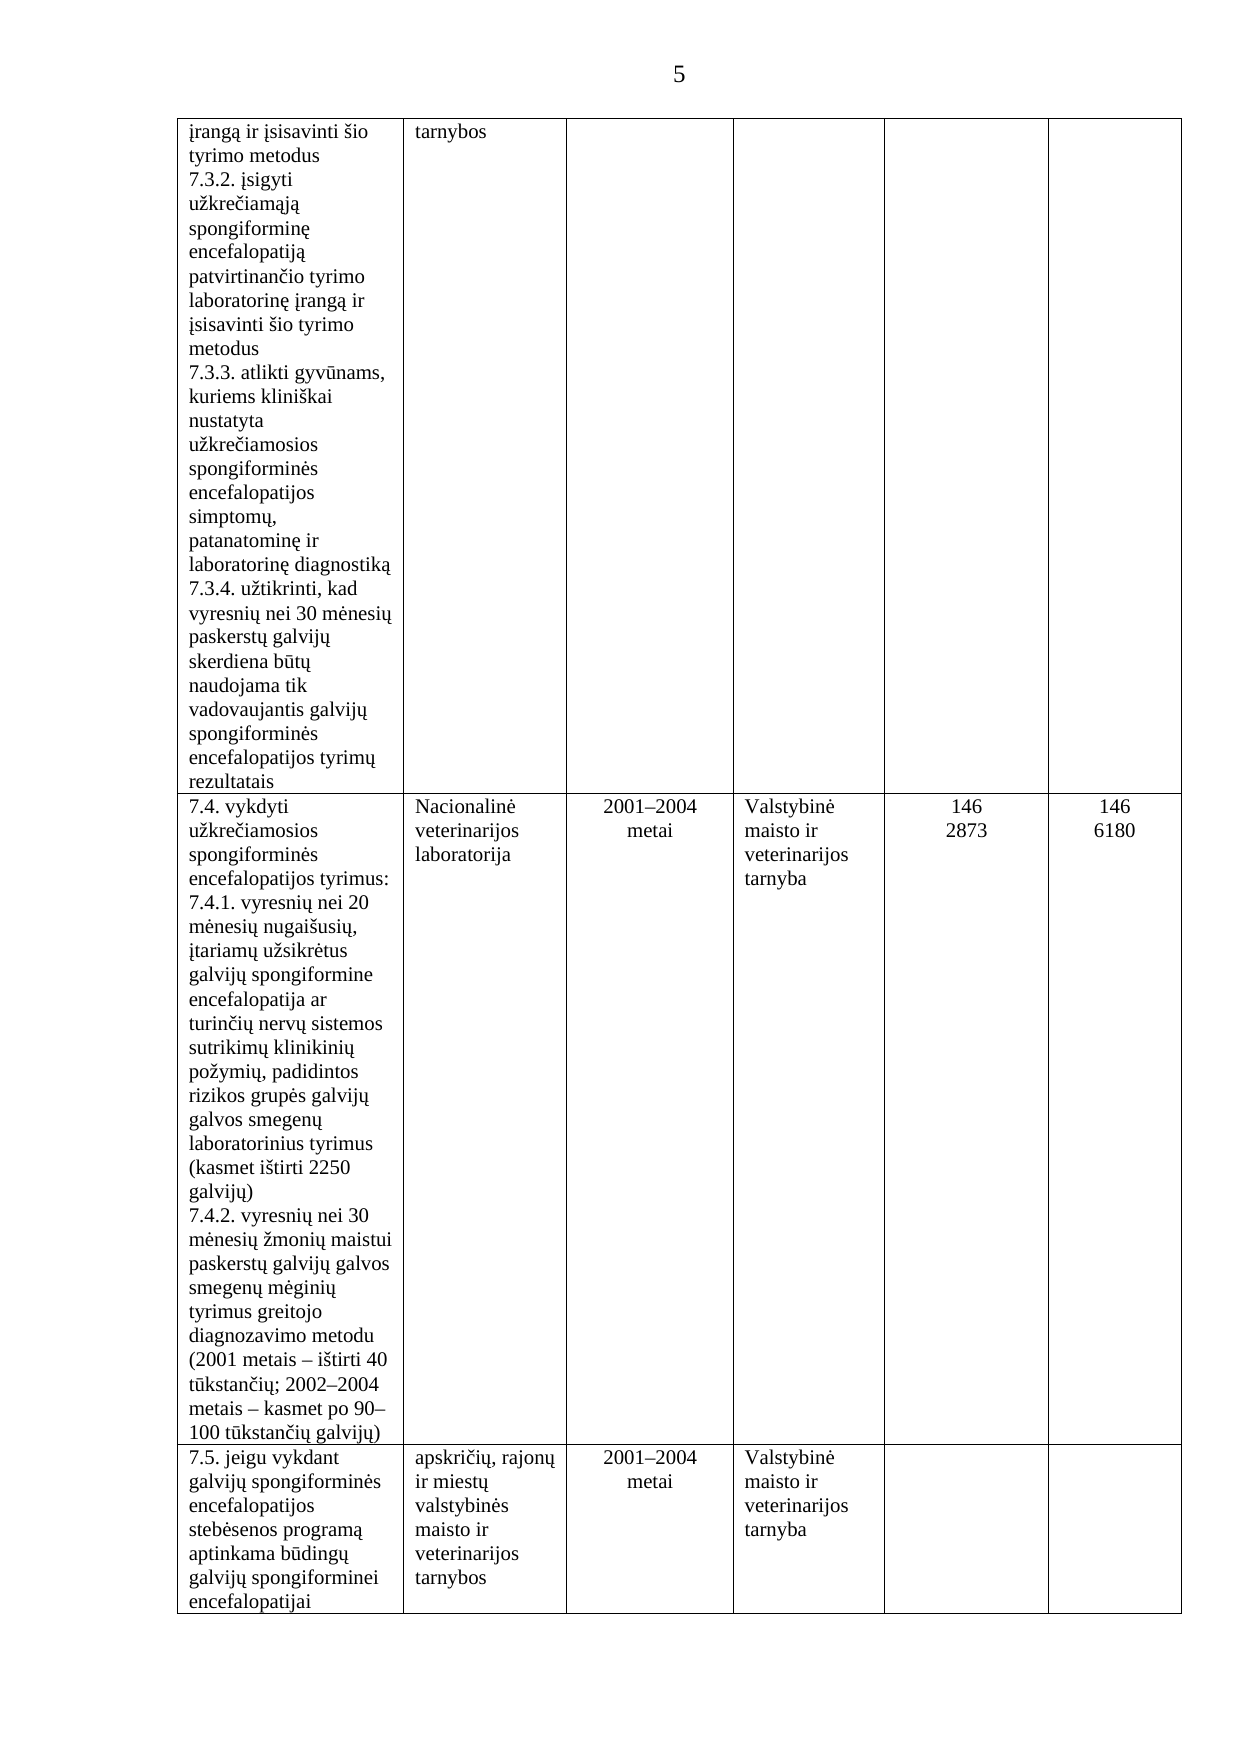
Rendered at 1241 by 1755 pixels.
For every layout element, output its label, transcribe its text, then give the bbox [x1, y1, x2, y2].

table_cell Valstybinė maisto ir veterinarijos tarnyba [734, 794, 884, 1444]
table_cell 2001–2004 metai [567, 1445, 733, 1613]
table_cell [1049, 119, 1181, 793]
table_cell 2001–2004 metai [567, 794, 733, 1444]
table_cell [885, 119, 1048, 793]
table_cell apskričių, rajonų ir miestų valstybinės maisto ir veterinarijos tarnybos [404, 1445, 566, 1613]
table_cell tarnybos [404, 119, 566, 793]
table_cell Nacionalinė veterinarijos laboratorija [404, 794, 566, 1444]
table_cell [734, 119, 884, 793]
table_cell [567, 119, 733, 793]
table_cell [885, 1445, 1048, 1613]
table_cell [1049, 1445, 1181, 1613]
table_cell 146 6180 [1049, 794, 1181, 1444]
table_cell įrangą ir įsisavinti šio tyrimo metodus 7.3.2. įsigyti užkrečiamąją spongiforminę encefalopatiją patvirtinančio tyrimo laboratorinę įrangą ir įsisavinti šio tyrimo metodus 7.3.3. atlikti gyvūnams, kuriems kliniškai nustatyta užkrečiamosios spongiforminės encefalopatijos simptomų, patanatominę ir laboratorinę diagnostiką 7.3.4. užtikrinti, kad vyresnių nei 30 mėnesių paskerstų galvijų skerdiena būtų naudojama tik vadovaujantis galvijų spongiforminės encefalopatijos tyrimų rezultatais [178, 119, 403, 793]
table_cell 7.5. jeigu vykdant galvijų spongiforminės encefalopatijos stebėsenos programą aptinkama būdingų galvijų spongiforminei encefalopatijai [178, 1445, 403, 1613]
table_cell 146 2873 [885, 794, 1048, 1444]
table_cell Valstybinė maisto ir veterinarijos tarnyba [734, 1445, 884, 1613]
table_cell 7.4. vykdyti užkrečiamosios spongiforminės encefalopatijos tyrimus: 7.4.1. vyresnių nei 20 mėnesių nugaišusių, įtariamų užsikrėtus galvijų spongiformine encefalopatija ar turinčių nervų sistemos sutrikimų klinikinių požymių, padidintos rizikos grupės galvijų galvos smegenų laboratorinius tyrimus (kasmet ištirti 2250 galvijų) 7.4.2. vyresnių nei 30 mėnesių žmonių maistui paskerstų galvijų galvos smegenų mėginių tyrimus greitojo diagnozavimo metodu (2001 metais – ištirti 40 tūkstančių; 2002–2004 metais – kasmet po 90–100 tūkstančių galvijų) [178, 794, 403, 1444]
